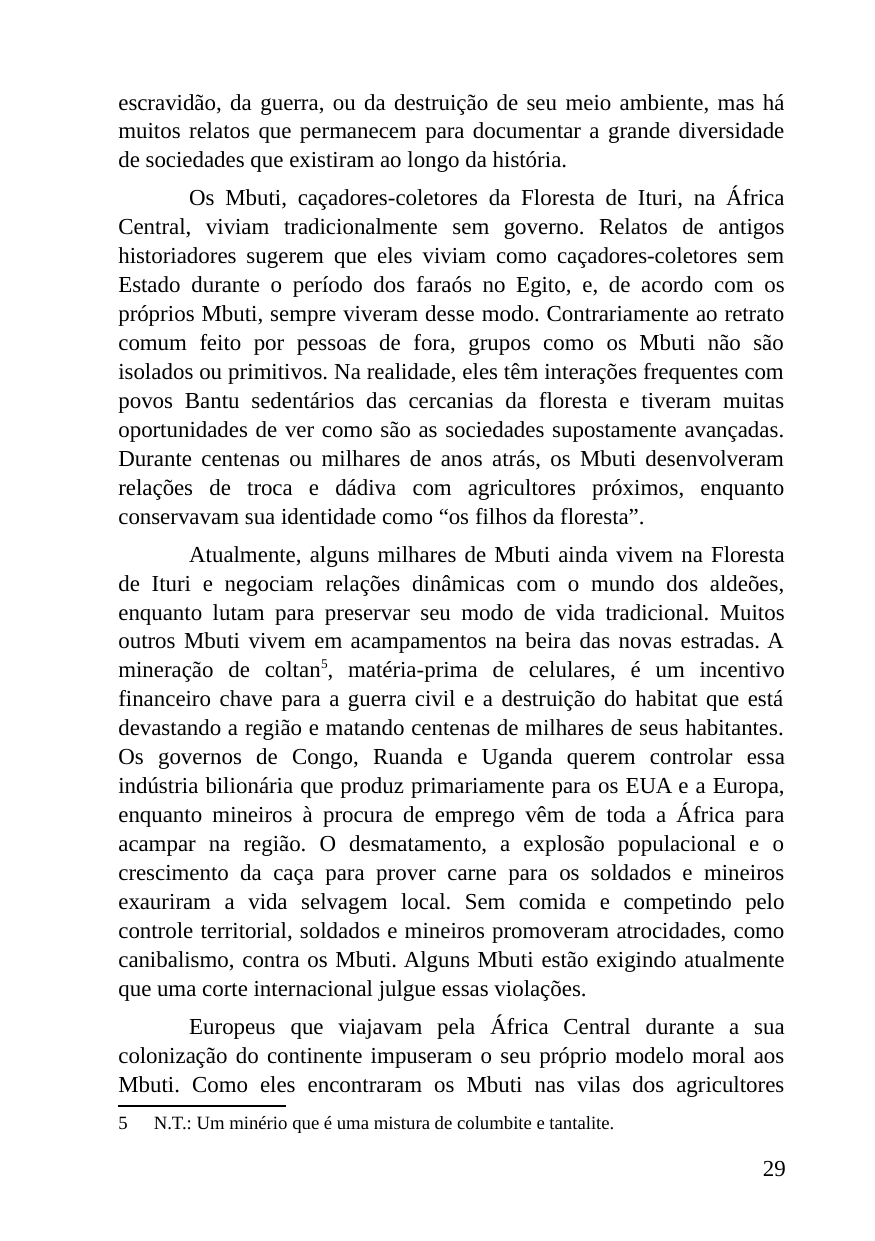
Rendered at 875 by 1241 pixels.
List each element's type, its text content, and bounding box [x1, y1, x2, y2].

text escravidão, da guerra, ou da destruição de seu meio ambiente, mas há muitos relatos que permanecem para documentar a grande diversidade de sociedades que existiram ao longo da história. [118, 88, 786, 173]
text Atualmente, alguns milhares de Mbuti ainda vivem na Floresta de Ituri e negociam relações dinâmicas com o mundo dos aldeões, enquanto lutam para preservar seu modo de vida tradicional. Muitos outros Mbuti vivem em acampamentos na beira das novas estradas. A mineração de coltan, matéria-prima de celulares, é um incentivo financeiro chave para a guerra civil e a destruição do habitat que está devastando a região e matando centenas de milhares de seus habitantes. Os governos de Congo, Ruanda e Uganda querem controlar essa indústria bilionária que produz primariamente para os EUA e a Europa, enquanto mineiros à procura de emprego vêm de toda a África para acampar na região. O desmatamento, a explosão populacional e o crescimento da caça para prover carne para os soldados e mineiros exauriram a vida selvagem local. Sem comida e competindo pelo controle territorial, soldados e mineiros promoveram atrocidades, como canibalismo, contra os Mbuti. Alguns Mbuti estão exigindo atualmente que uma corte internacional julgue essas violações. [118, 541, 786, 1001]
text N.T.: Um minério que é uma mistura de columbite e tantalite. [118, 1112, 786, 1134]
text Europeus que viajavam pela África Central durante a sua colonização do continente impuseram o seu próprio modelo moral aos Mbuti. Como eles encontraram os Mbuti nas vilas dos agricultores [118, 1013, 786, 1097]
text Os Mbuti, caçadores-coletores da Floresta de Ituri, na África Central, viviam tradicionalmente sem governo. Relatos de antigos historiadores sugerem que eles viviam como caçadores-coletores sem Estado durante o período dos faraós no Egito, e, de acordo com os próprios Mbuti, sempre viveram desse modo. Contrariamente ao retrato comum feito por pessoas de fora, grupos como os Mbuti não são isolados ou primitivos. Na realidade, eles têm interações frequentes com povos Bantu sedentários das cercanias da floresta e tiveram muitas oportunidades de ver como são as sociedades supostamente avançadas. Durante centenas ou milhares de anos atrás, os Mbuti desenvolveram relações de troca e dádiva com agricultores próximos, enquanto conservavam sua identidade como “os filhos da floresta”. [118, 184, 786, 529]
